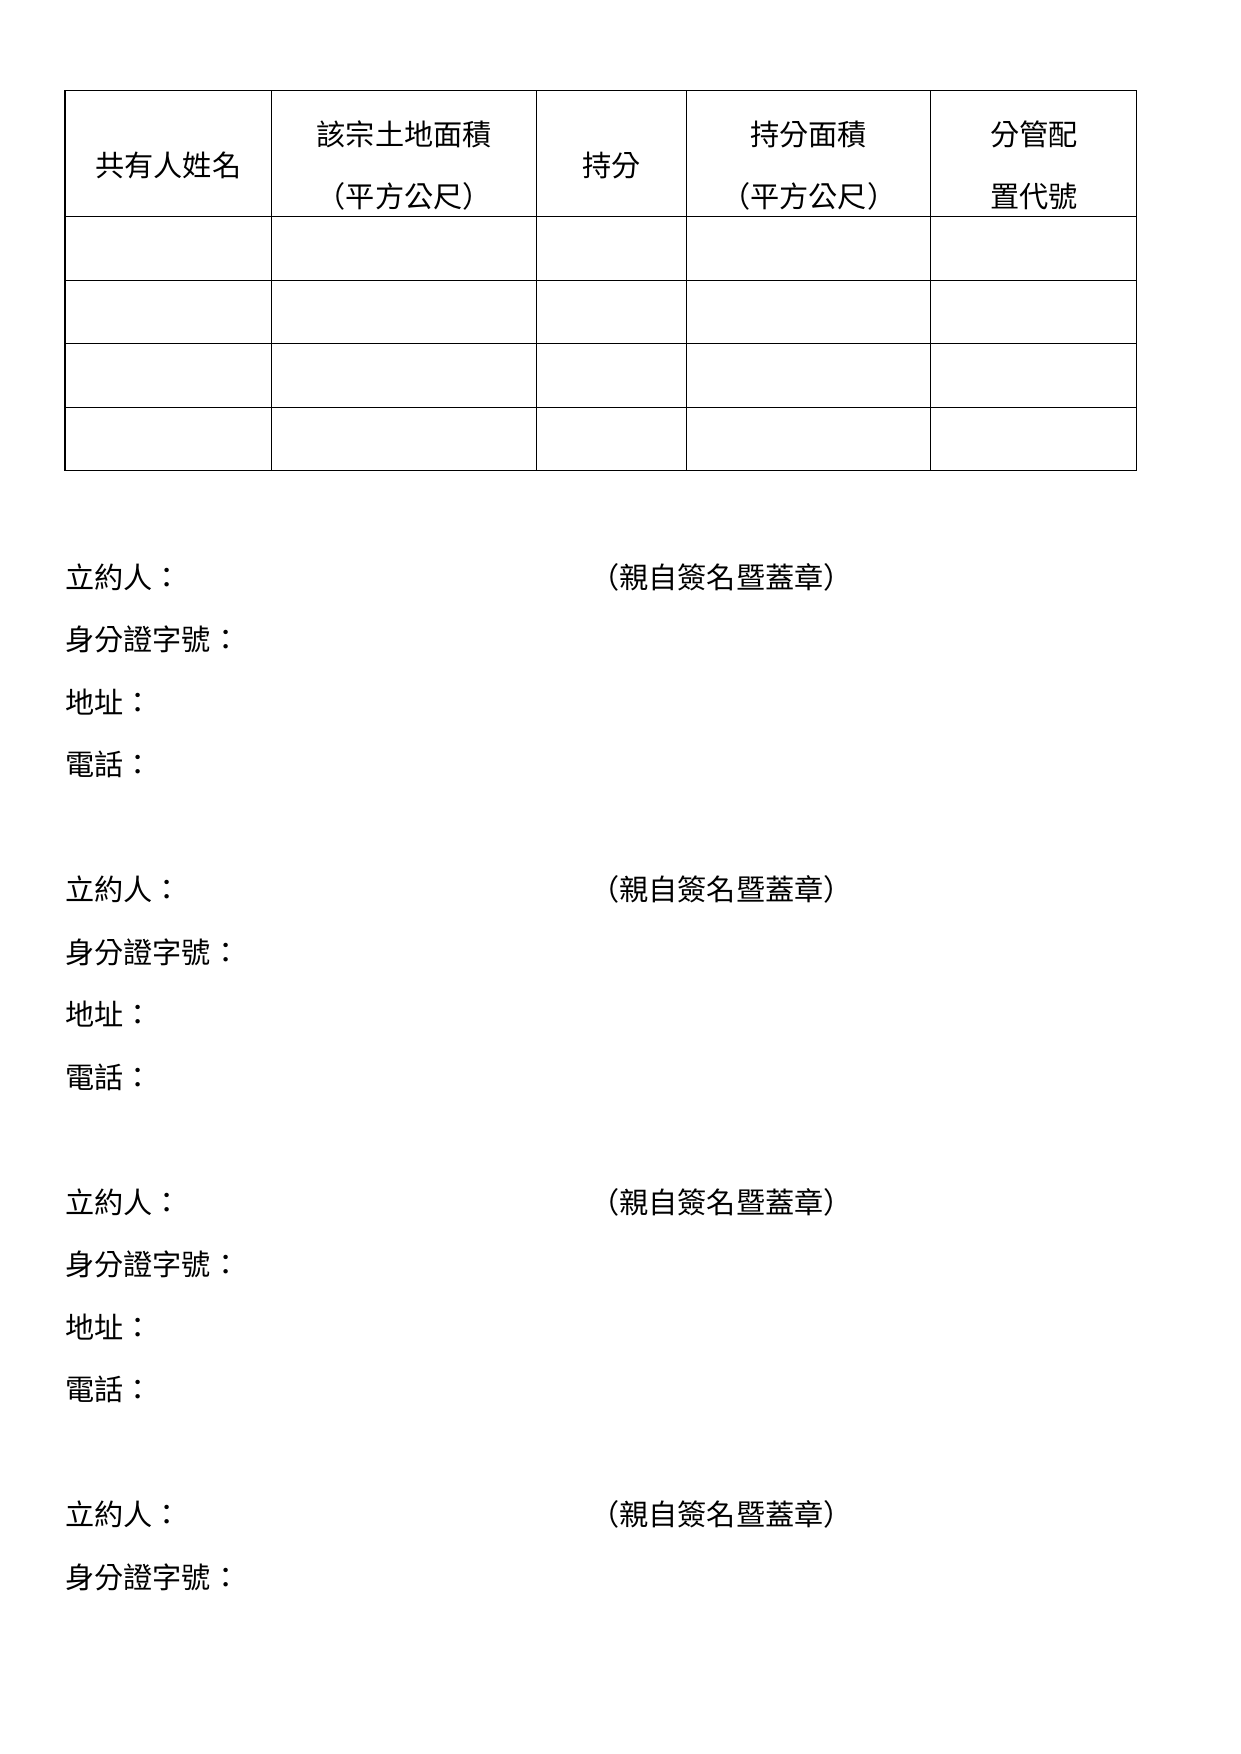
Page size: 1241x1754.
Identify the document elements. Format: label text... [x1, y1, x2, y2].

table_header 分管配 置代號 [931, 91, 1136, 216]
table_cell [537, 408, 686, 470]
table_header 持分面積 （平方公尺） [687, 91, 930, 216]
text 身分證字號： [65, 1221, 1175, 1284]
table_header 持分 [537, 91, 686, 216]
table_cell [66, 408, 271, 470]
table_cell [687, 281, 930, 343]
table_cell [272, 281, 536, 343]
table_cell [272, 217, 536, 279]
text 地址： [65, 659, 1175, 721]
text 身分證字號： [65, 1534, 1175, 1596]
table_cell [66, 281, 271, 343]
table_cell [687, 344, 930, 407]
table_cell [931, 344, 1136, 407]
text 電話： [65, 1346, 1175, 1409]
text 立約人： （親自簽名暨蓋章） [65, 1159, 1175, 1221]
table_cell [272, 408, 536, 470]
text 身分證字號： [65, 596, 1175, 659]
text 立約人： （親自簽名暨蓋章） [65, 1471, 1175, 1534]
text 立約人： （親自簽名暨蓋章） [65, 846, 1175, 909]
table_cell [931, 408, 1136, 470]
table_cell [687, 217, 930, 279]
table_cell [931, 217, 1136, 279]
table_cell [272, 344, 536, 407]
table_cell [537, 344, 686, 407]
table_cell [687, 408, 930, 470]
text 電話： [65, 1034, 1175, 1096]
table_cell [537, 217, 686, 279]
text 電話： [65, 721, 1175, 784]
table_header 該宗土地面積 （平方公尺） [272, 91, 536, 216]
text 地址： [65, 971, 1175, 1034]
table_cell [66, 217, 271, 279]
table_cell [931, 281, 1136, 343]
text 地址： [65, 1284, 1175, 1346]
table_header 共有人姓名 [66, 91, 271, 216]
text 身分證字號： [65, 909, 1175, 971]
table_cell [66, 344, 271, 407]
text 立約人： （親自簽名暨蓋章） [65, 534, 1175, 596]
table_cell [537, 281, 686, 343]
